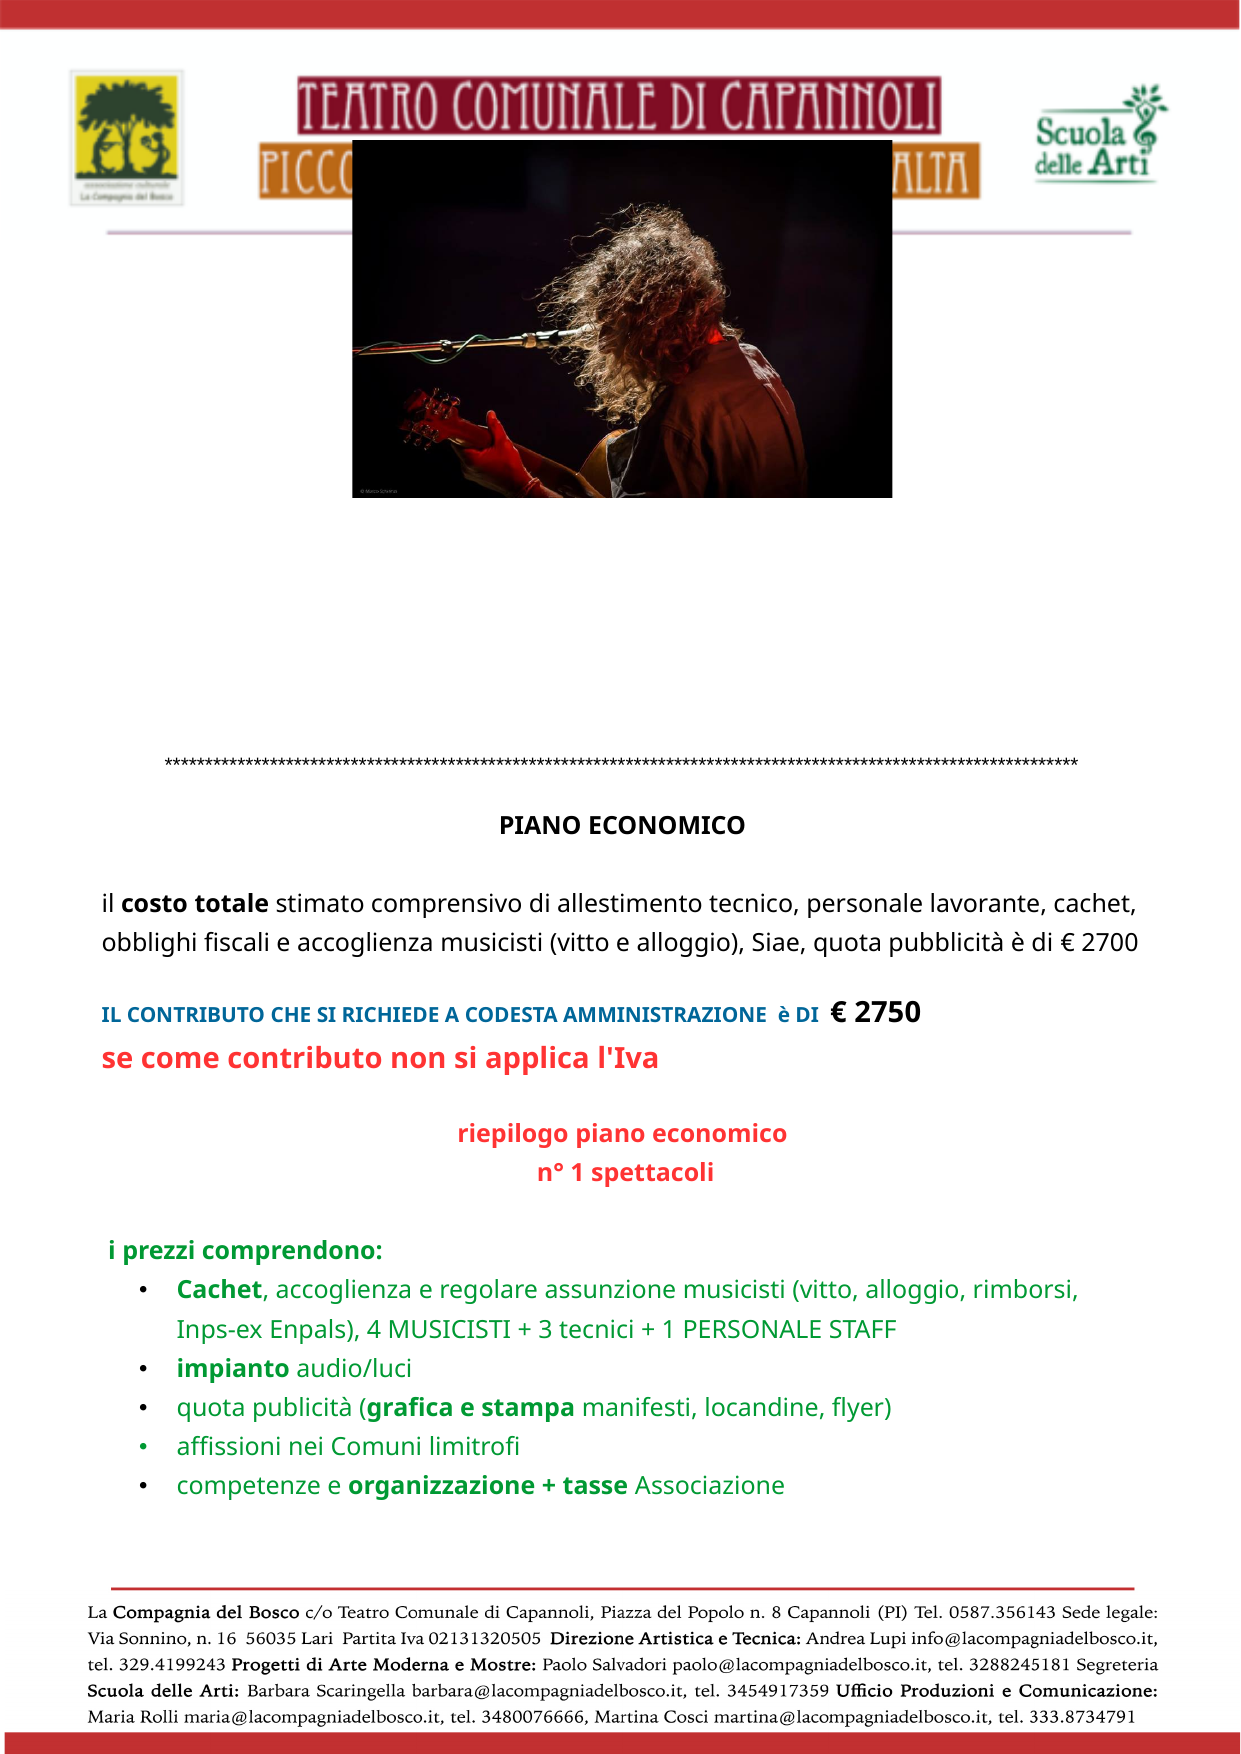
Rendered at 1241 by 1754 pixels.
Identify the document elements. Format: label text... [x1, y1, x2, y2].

list quota publicità (grafica e stampa manifesti, locandine, flyer) [139, 1390, 1143, 1424]
text IL CONTRIBUTO CHE SI RICHIEDE A CODESTA AMMINISTRAZIONE è DI € 2750 [101, 992, 1143, 1031]
text ***************************************************************************************************************** [101, 752, 1143, 776]
text n° 1 spettacoli [101, 1155, 1143, 1189]
list impianto audio/luci [139, 1351, 1143, 1384]
list Cachet, accoglienza e regolare assunzione musicisti (vitto, alloggio, rimborsi, Inps-ex Enpals), 4 MUSICISTI + 3 tecnici + 1 PERSONALE STAFF [139, 1272, 1143, 1345]
list affissioni nei Comuni limitrofi [139, 1429, 1143, 1463]
text i prezzi comprendono: [101, 1233, 1143, 1267]
text riepilogo piano economico [101, 1116, 1143, 1149]
text se come contributo non si applica l'Iva [101, 1037, 1143, 1077]
text il costo totale stimato comprensivo di allestimento tecnico, personale lavorante, cachet, obblighi fiscali e accoglienza musicisti (vitto e alloggio), Siae, quota pubblicità è di € 2700 [101, 886, 1143, 959]
text PIANO ECONOMICO [101, 807, 1143, 842]
list competenze e organizzazione + tasse Associazione [139, 1468, 1143, 1502]
